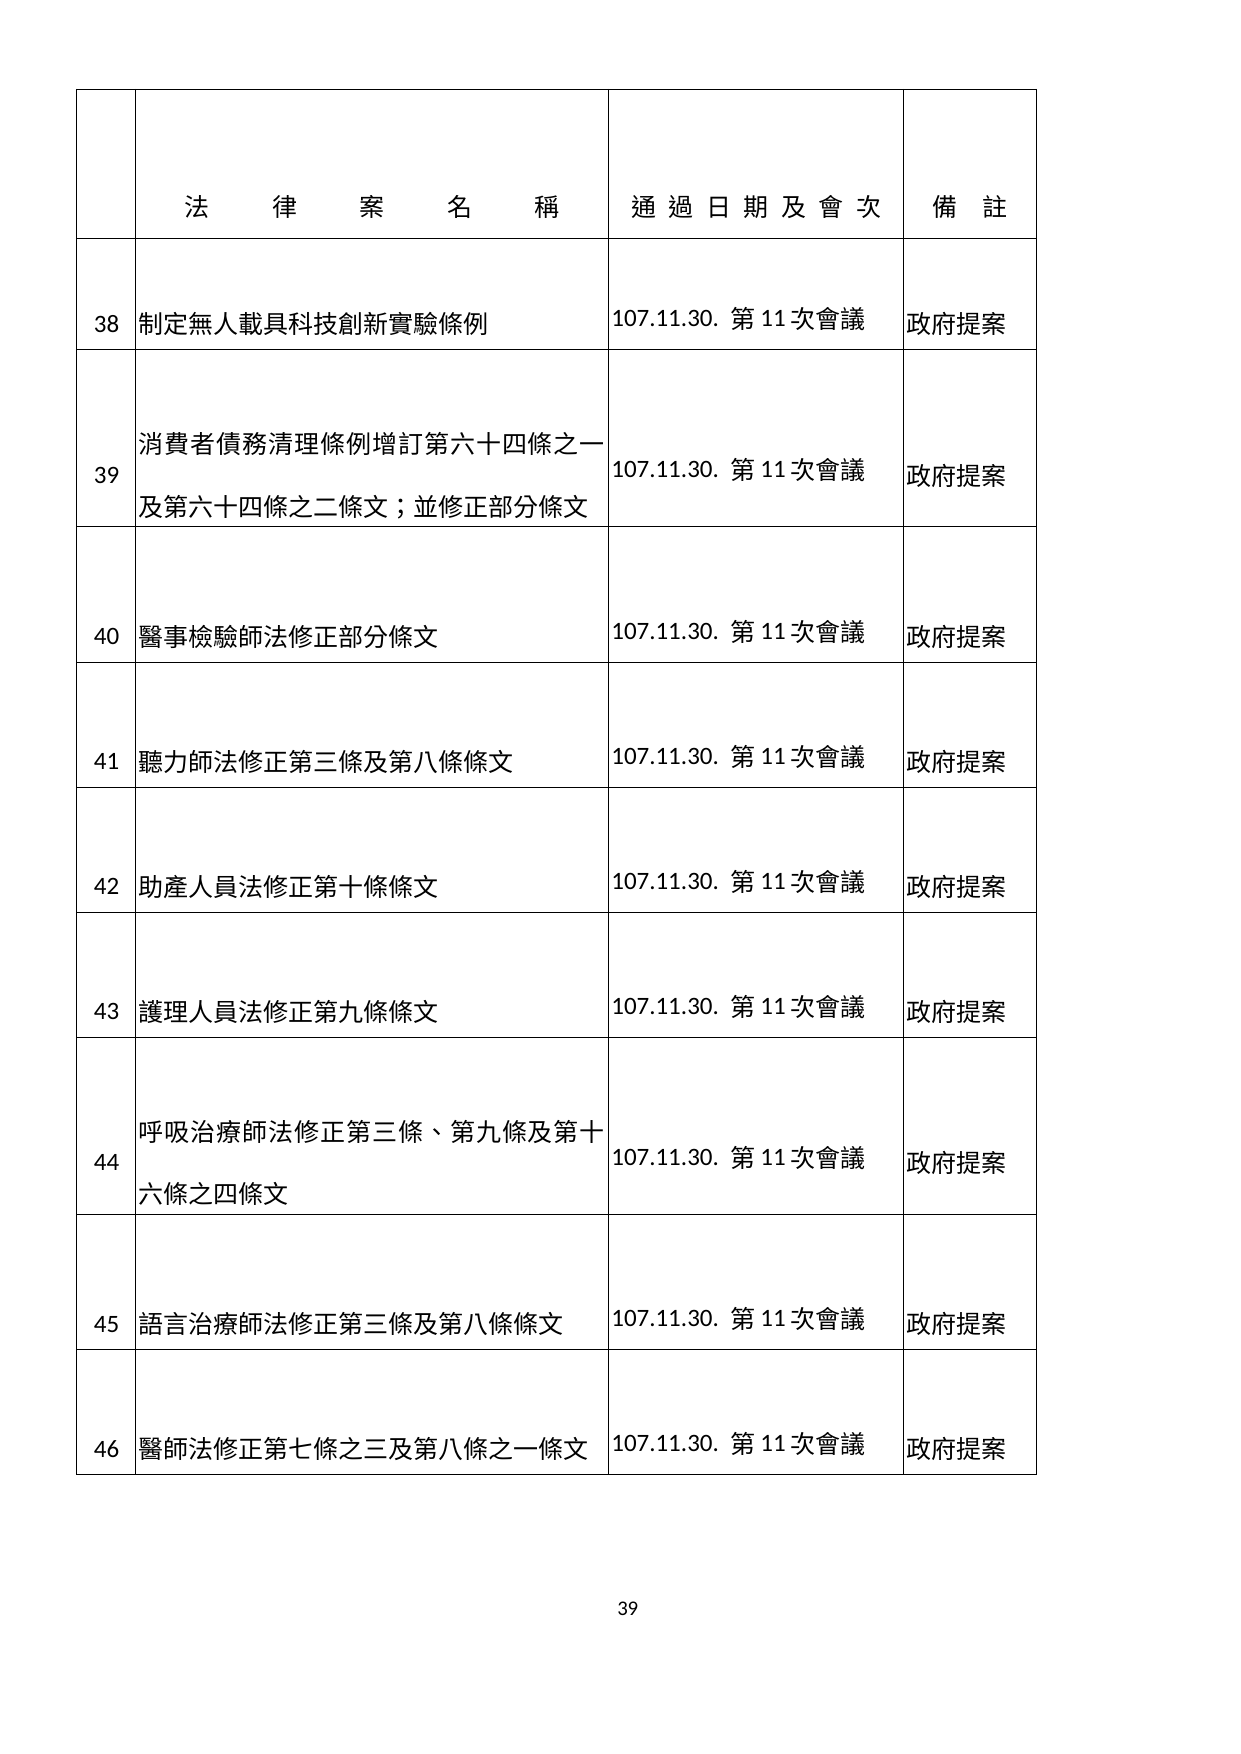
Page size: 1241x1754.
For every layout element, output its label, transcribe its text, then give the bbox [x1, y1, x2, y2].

table_cell 38 [77, 239, 135, 349]
table_cell 政府提案 [904, 527, 1036, 662]
table_cell 政府提案 [904, 350, 1036, 526]
table_cell 政府提案 [904, 1350, 1036, 1474]
table_cell 政府提案 [904, 239, 1036, 349]
table_cell 44 [77, 1038, 135, 1214]
table_cell 政府提案 [904, 913, 1036, 1037]
table_cell 醫事檢驗師法修正部分條文 [136, 527, 608, 662]
table_cell 政府提案 [904, 1038, 1036, 1214]
table_cell 43 [77, 913, 135, 1037]
table_cell 政府提案 [904, 788, 1036, 912]
table_cell 助產人員法修正第十條條文 [136, 788, 608, 912]
table_cell 107.11.30. 第11次會議 [609, 1350, 903, 1474]
table_cell 107.11.30. 第11次會議 [609, 913, 903, 1037]
table_cell 消費者債務清理條例增訂第六十四條之一及第六十四條之二條文；並修正部分條文 [136, 350, 608, 526]
table_cell 醫師法修正第七條之三及第八條之一條文 [136, 1350, 608, 1474]
table_cell 語言治療師法修正第三條及第八條條文 [136, 1215, 608, 1349]
table_cell 40 [77, 527, 135, 662]
table_cell 呼吸治療師法修正第三條、第九條及第十六條之四條文 [136, 1038, 608, 1214]
table_cell 制定無人載具科技創新實驗條例 [136, 239, 608, 349]
table_cell 107.11.30. 第11次會議 [609, 663, 903, 787]
table_cell 45 [77, 1215, 135, 1349]
table_header 法 律 案 名 稱 [136, 90, 608, 238]
table_cell 107.11.30. 第11次會議 [609, 350, 903, 526]
table_cell 107.11.30. 第11次會議 [609, 1038, 903, 1214]
table_cell 107.11.30. 第11次會議 [609, 788, 903, 912]
table_cell 46 [77, 1350, 135, 1474]
table_cell 政府提案 [904, 663, 1036, 787]
table_cell 41 [77, 663, 135, 787]
table_cell 政府提案 [904, 1215, 1036, 1349]
table_header 備 註 [904, 90, 1036, 238]
table_cell 42 [77, 788, 135, 912]
table_cell 107.11.30. 第11次會議 [609, 1215, 903, 1349]
table_cell 39 [77, 350, 135, 526]
table_header 通 過 日 期 及 會 次 [609, 90, 903, 238]
table_cell 聽力師法修正第三條及第八條條文 [136, 663, 608, 787]
table_cell 護理人員法修正第九條條文 [136, 913, 608, 1037]
table_header [77, 90, 135, 238]
table_cell 107.11.30. 第11次會議 [609, 239, 903, 349]
table_cell 107.11.30. 第11次會議 [609, 527, 903, 662]
